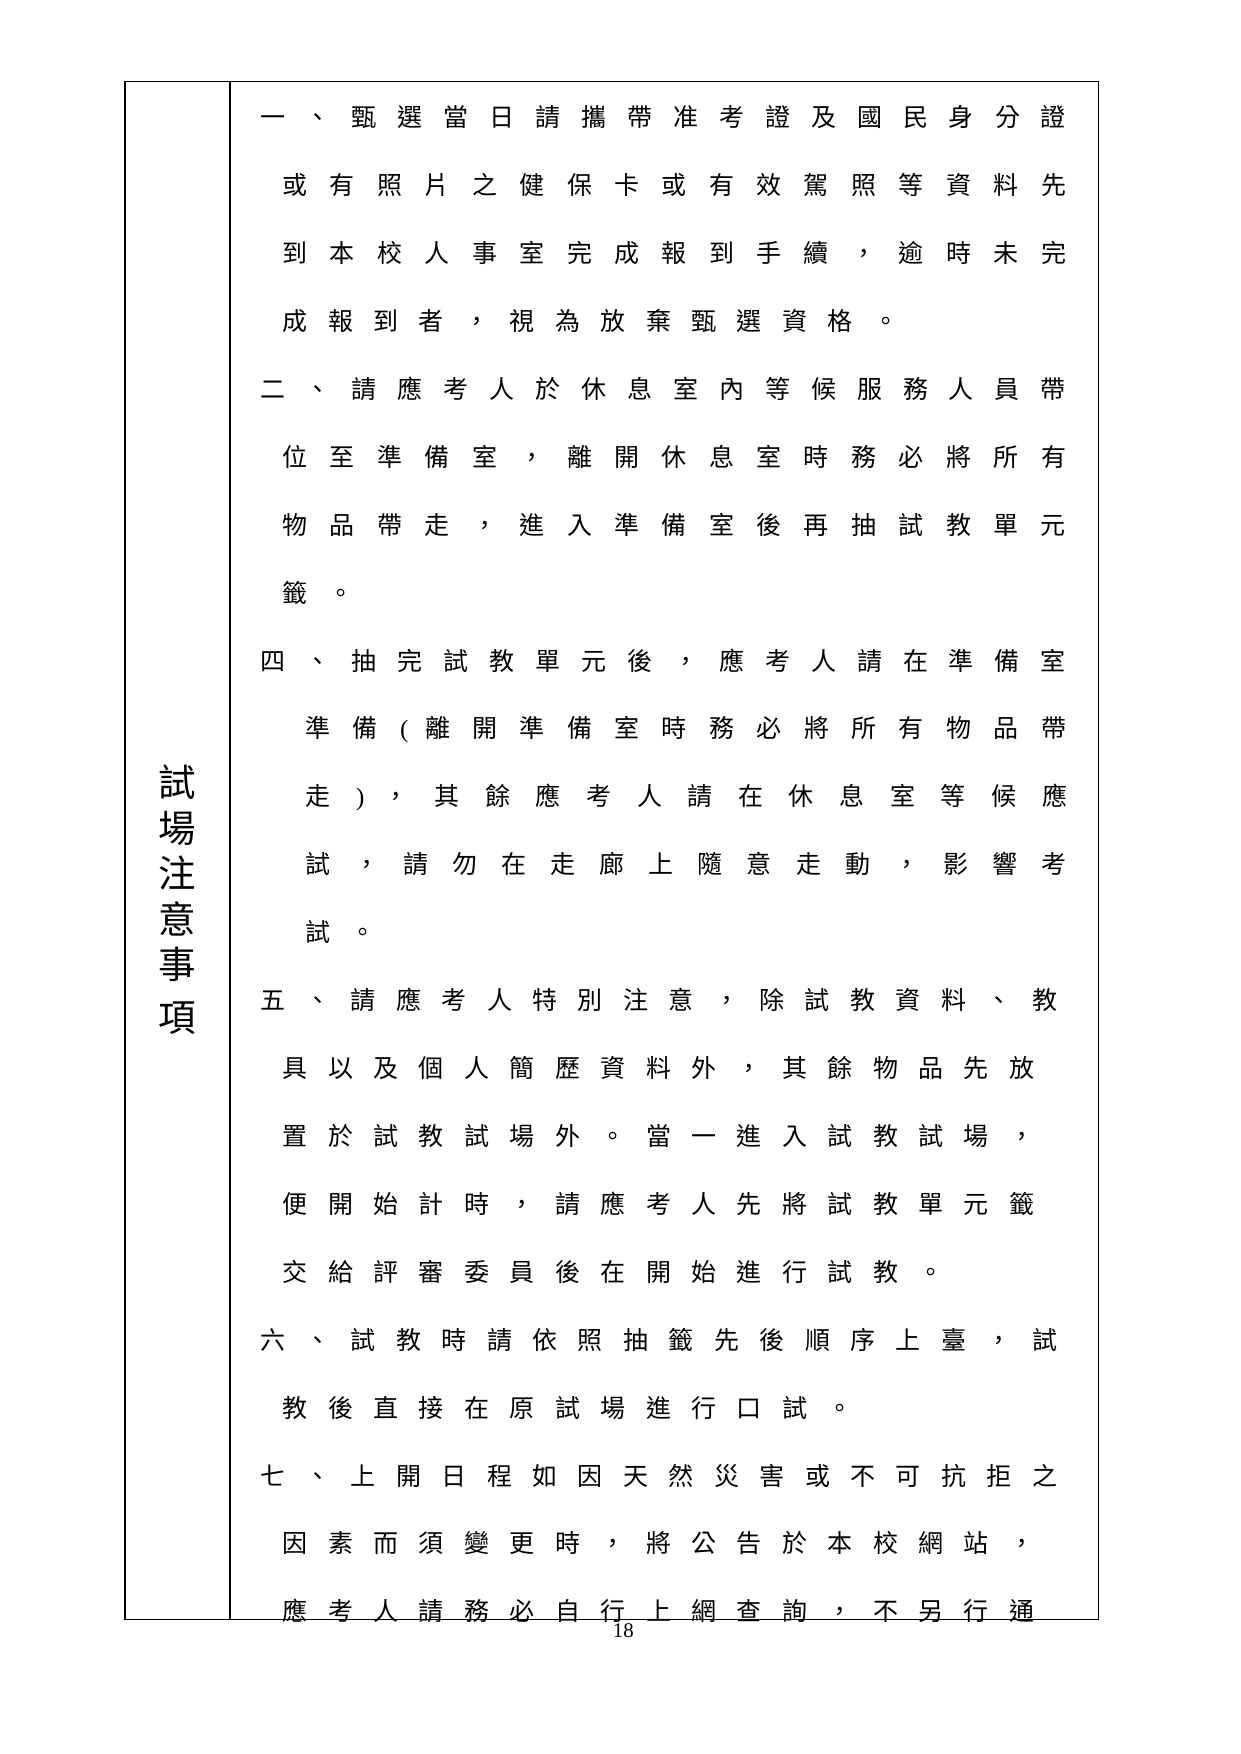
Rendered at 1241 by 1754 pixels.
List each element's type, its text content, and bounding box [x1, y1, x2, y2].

table_header 一、甄選當日請攜帶准考證及國民身分證或有照片之健保卡或有效駕照等資料先到本校人事室完成報到手續，逾時未完成報到者，視為放棄甄選資格。 二、請應考人於休息室內等候服務人員帶位至準備室，離開休息室時務必將所有物品帶走，進入準備室後再抽試教單元籤。 四、抽完試教單元後，應考人請在準備室準備(離開準備室時務必將所有物品帶走)，其餘應考人請在休息室等候應試，請勿在走廊上隨意走動，影響考試。 五、請應考人特別注意，除試教資料、教具以及個人簡歷資料外，其餘物品先放置於試教試場外。當一進入試教試場，便開始計時，請應考人先將試教單元籤交給評審委員後在開始進行試教。 六、試教時請依照抽籤先後順序上臺，試教後直接在原試場進行口試。 七、上開日程如因天然災害或不可抗拒之因素而須變更時，將公告於本校網站，應考人請務必自行上網查詢，不另行通知。 [231, 82, 1098, 1619]
table_header 試場注意事項 [126, 82, 229, 1619]
